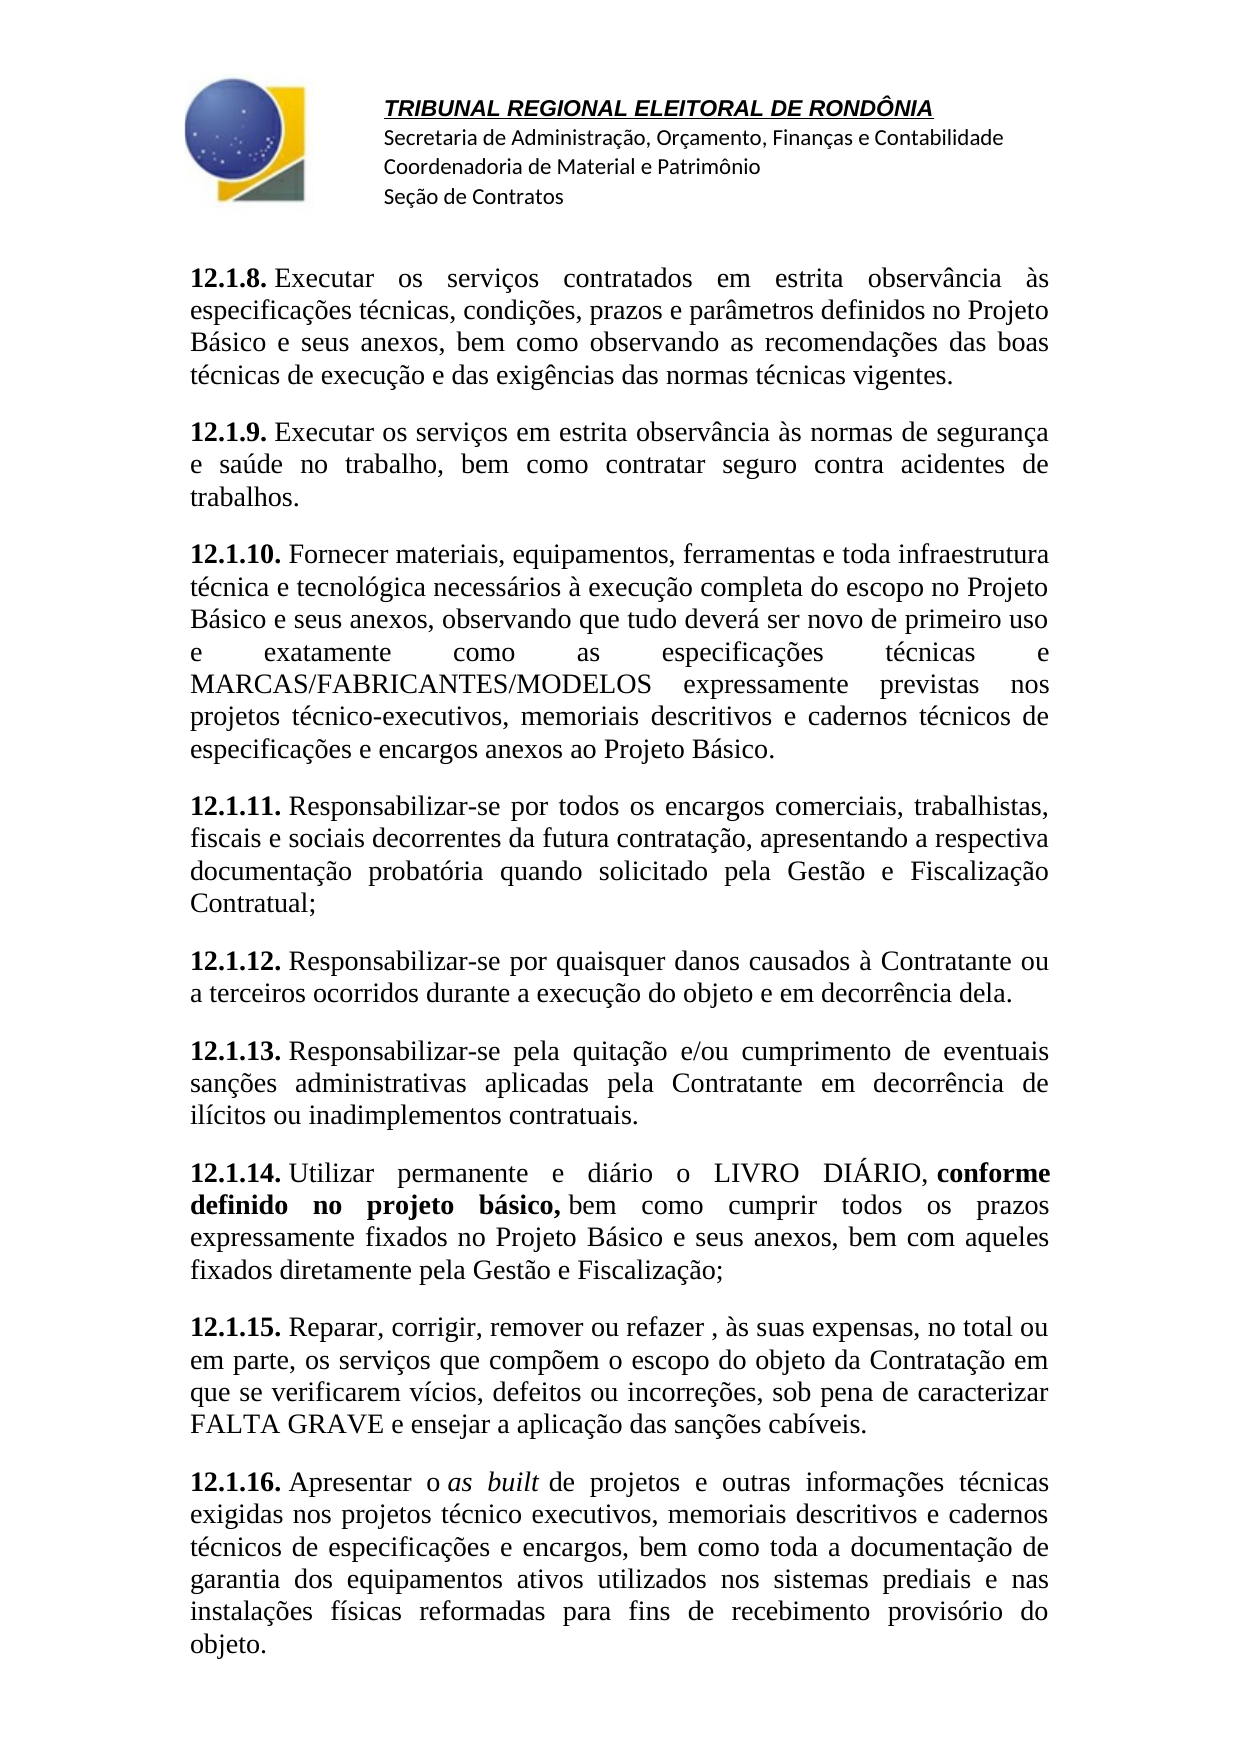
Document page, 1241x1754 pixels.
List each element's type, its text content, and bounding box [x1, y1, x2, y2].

text 12.1.8. Executar os serviços contratados em estrita observância às especificações técnicas, condições, prazos e parâmetros definidos no Projeto Básico e seus anexos, bem como observando as recomendações das boas técnicas de execução e das exigências das normas técnicas vigentes. [190, 261, 1051, 390]
text 12.1.14. Utilizar permanente e diário o LIVRO DIÁRIO, conforme definido no projeto básico, bem como cumprir todos os prazos expressamente fixados no Projeto Básico e seus anexos, bem com aqueles fixados diretamente pela Gestão e Fiscalização; [190, 1156, 1051, 1285]
text 12.1.13. Responsabilizar-se pela quitação e/ou cumprimento de eventuais sanções administrativas aplicadas pela Contratante em decorrência de ilícitos ou inadimplementos contratuais. [190, 1033, 1051, 1131]
text 12.1.12. Responsabilizar-se por quaisquer danos causados à Contratante ou a terceiros ocorridos durante a execução do objeto e em decorrência dela. [190, 944, 1051, 1008]
text 12.1.10. Fornecer materiais, equipamentos, ferramentas e toda infraestrutura técnica e tecnológica necessários à execução completa do escopo no Projeto Básico e seus anexos, observando que tudo deverá ser novo de primeiro uso e exatamente como as especificações técnicas e MARCAS/FABRICANTES/MODELOS expressamente previstas nos projetos técnico-executivos, memoriais descritivos e cadernos técnicos de especificações e encargos anexos ao Projeto Básico. [190, 537, 1051, 764]
text 12.1.15. Reparar, corrigir, remover ou refazer , às suas expensas, no total ou em parte, os serviços que compõem o escopo do objeto da Contratação em que se verificarem vícios, defeitos ou incorreções, sob pena de caracterizar FALTA GRAVE e ensejar a aplicação das sanções cabíveis. [190, 1310, 1051, 1440]
text 12.1.11. Responsabilizar-se por todos os encargos comerciais, trabalhistas, fiscais e sociais decorrentes da futura contratação, apresentando a respectiva documentação probatória quando solicitado pela Gestão e Fiscalização Contratual; [190, 789, 1051, 919]
text 12.1.9. Executar os serviços em estrita observância às normas de segurança e saúde no trabalho, bem como contratar seguro contra acidentes de trabalhos. [190, 415, 1051, 512]
text 12.1.16. Apresentar o as built de projetos e outras informações técnicas exigidas nos projetos técnico executivos, memoriais descritivos e cadernos técnicos de especificações e encargos, bem como toda a documentação de garantia dos equipamentos ativos utilizados nos sistemas prediais e nas instalações físicas reformadas para fins de recebimento provisório do objeto. [190, 1465, 1051, 1659]
